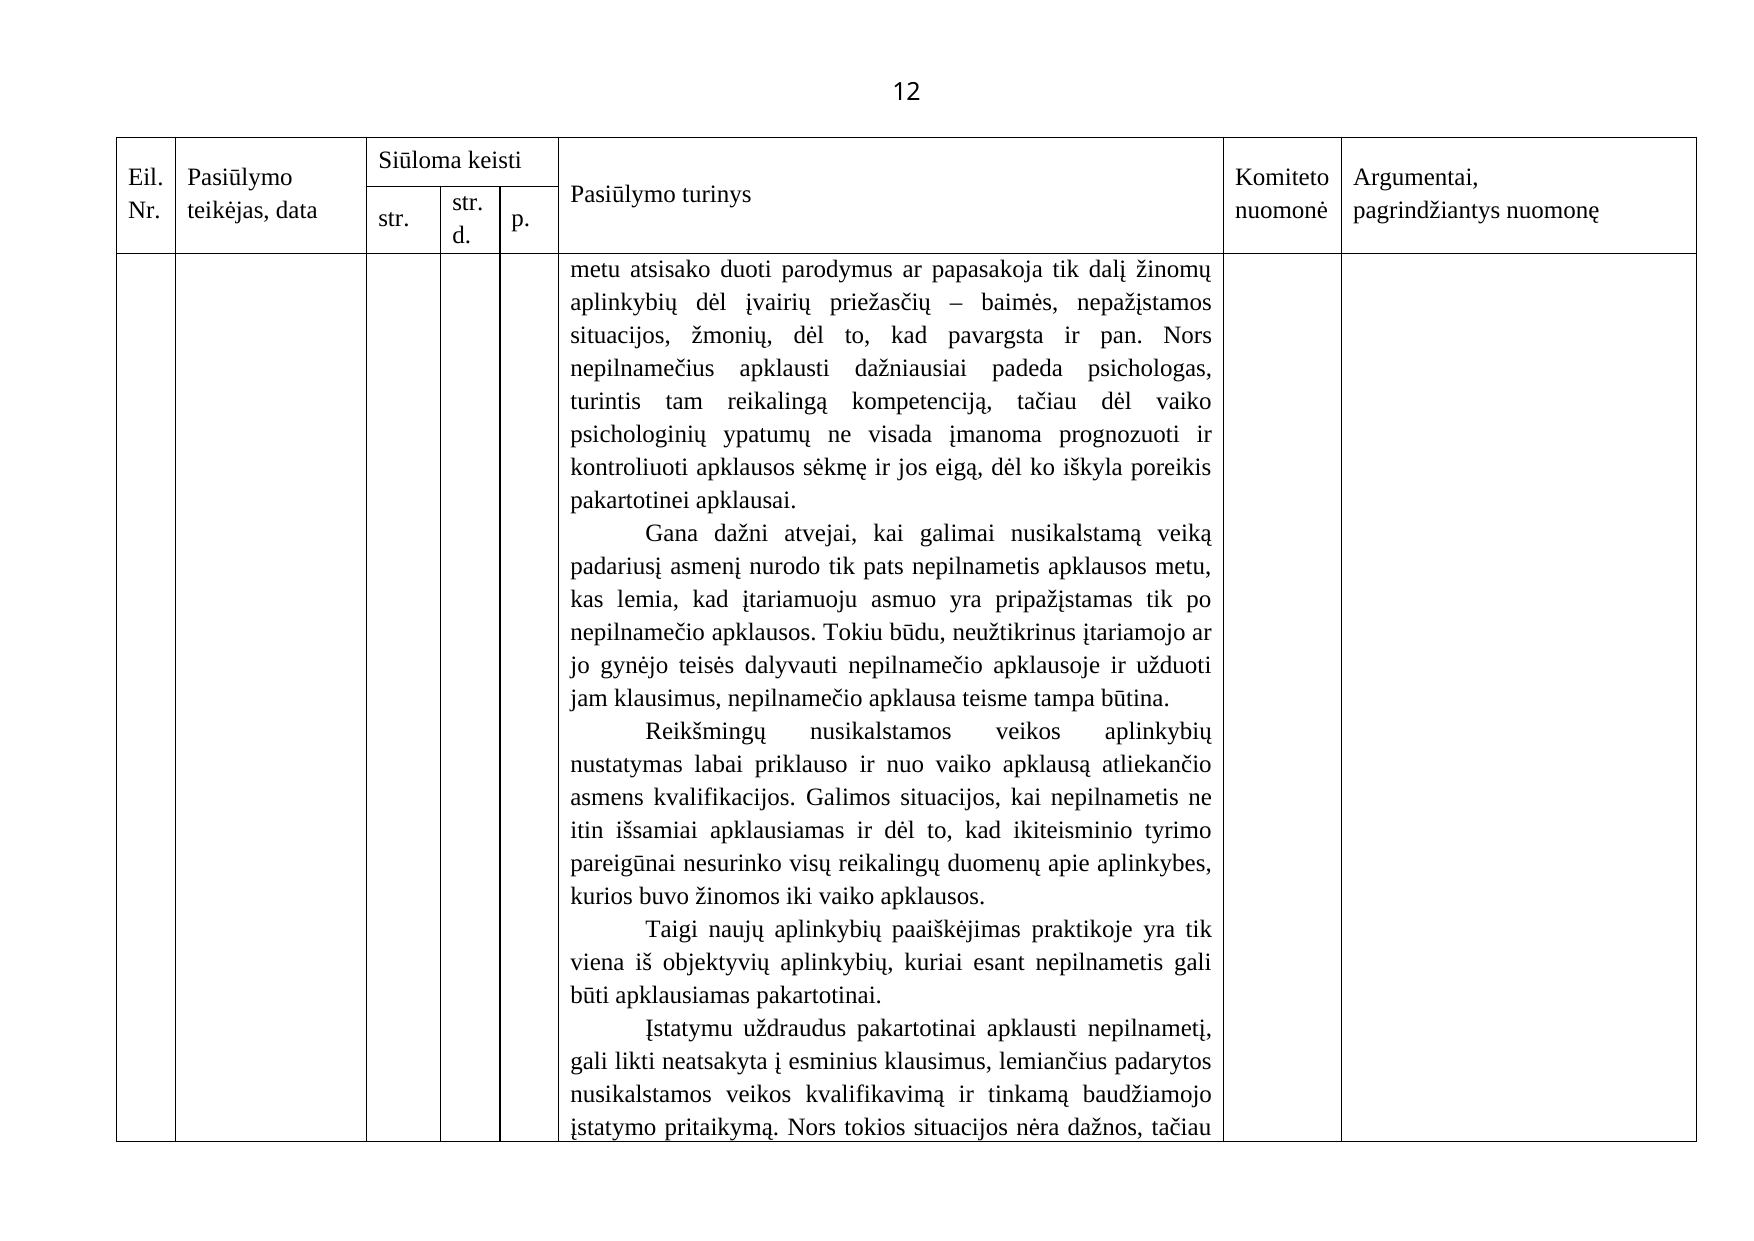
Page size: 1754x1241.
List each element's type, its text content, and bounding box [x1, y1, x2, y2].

table_header Komiteto nuomonė [1224, 138, 1341, 253]
table_cell [441, 254, 499, 1141]
table_header Eil. Nr. [117, 138, 175, 253]
table_cell [1224, 254, 1341, 1141]
table_cell str. d. [441, 187, 499, 253]
table_header Argumentai, pagrindžiantys nuomonę [1342, 138, 1696, 253]
table_cell p. [501, 187, 558, 253]
table_cell [117, 254, 175, 1141]
table_cell [501, 254, 558, 1141]
table_header Siūloma keisti [367, 138, 558, 186]
table_header Pasiūlymo turinys [559, 138, 1223, 253]
table_cell [176, 254, 366, 1141]
table_cell str. [367, 187, 440, 253]
table_header Pasiūlymo teikėjas, data [176, 138, 366, 253]
table_cell metu atsisako duoti parodymus ar papasakoja tik dalį žinomų aplinkybių dėl įvairių priežasčių – baimės, nepažįstamos situacijos, žmonių, dėl to, kad pavargsta ir pan. Nors nepilnamečius apklausti dažniausiai padeda psichologas, turintis tam reikalingą kompetenciją, tačiau dėl vaiko psichologinių ypatumų ne visada įmanoma prognozuoti ir kontroliuoti apklausos sėkmę ir jos eigą, dėl ko iškyla poreikis pakartotinei apklausai. Gana dažni atvejai, kai galimai nusikalstamą veiką padariusį asmenį nurodo tik pats nepilnametis apklausos metu, kas lemia, kad įtariamuoju asmuo yra pripažįstamas tik po nepilnamečio apklausos. Tokiu būdu, neužtikrinus įtariamojo ar jo gynėjo teisės dalyvauti nepilnamečio apklausoje ir užduoti jam klausimus, nepilnamečio apklausa teisme tampa būtina. Reikšmingų nusikalstamos veikos aplinkybių nustatymas labai priklauso ir nuo vaiko apklausą atliekančio asmens kvalifikacijos. Galimos situacijos, kai nepilnametis ne itin išsamiai apklausiamas ir dėl to, kad ikiteisminio tyrimo pareigūnai nesurinko visų reikalingų duomenų apie aplinkybes, kurios buvo žinomos iki vaiko apklausos. Taigi naujų aplinkybių paaiškėjimas praktikoje yra tik viena iš objektyvių aplinkybių, kuriai esant nepilnametis gali būti apklausiamas pakartotinai. Įstatymu uždraudus pakartotinai apklausti nepilnametį, gali likti neatsakyta į esminius klausimus, lemiančius padarytos nusikalstamos veikos kvalifikavimą ir tinkamą baudžiamojo įstatymo pritaikymą. Nors tokios situacijos nėra dažnos, tačiau [559, 254, 1223, 1141]
table_cell [367, 254, 440, 1141]
table_cell [1342, 254, 1696, 1141]
